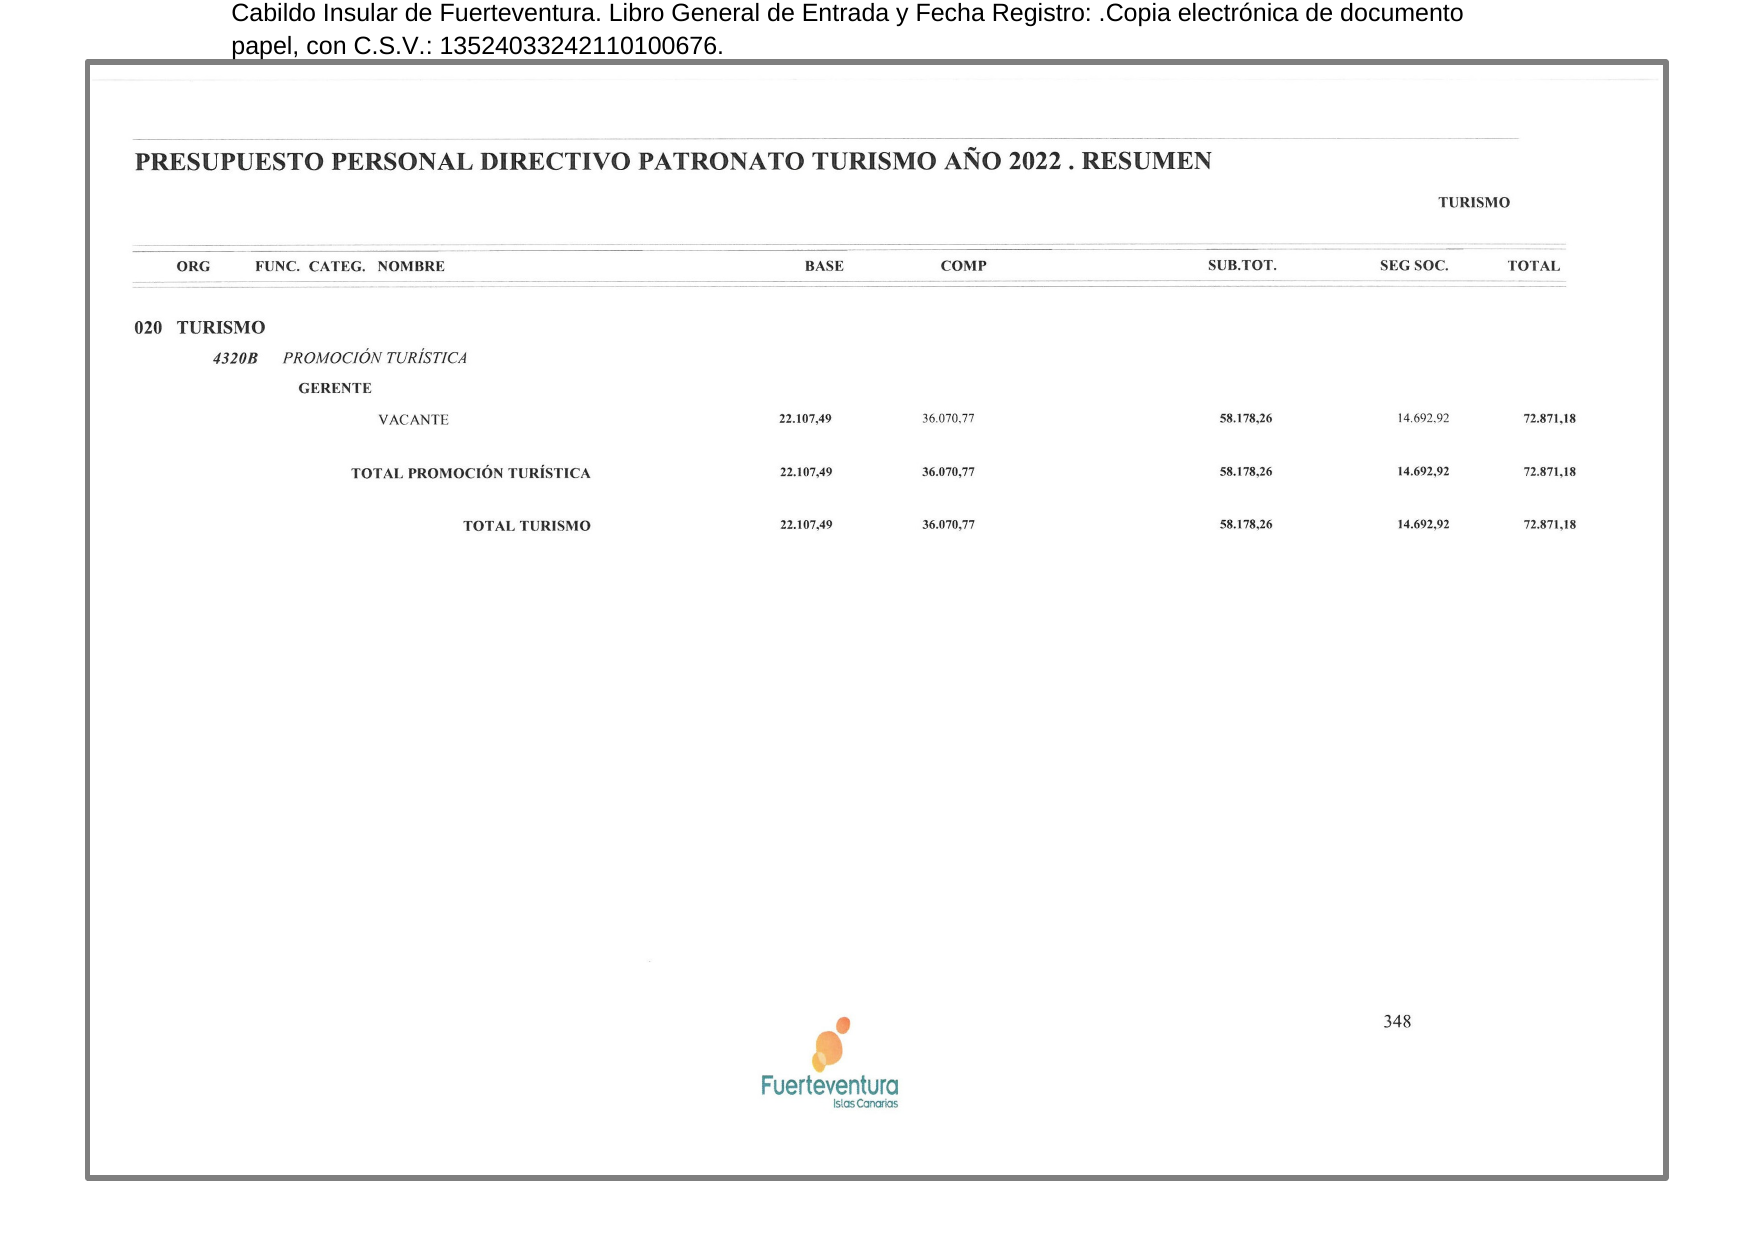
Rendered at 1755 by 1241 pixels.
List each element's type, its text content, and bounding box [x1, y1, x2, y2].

text papel, con C.S.V.: 13524033242110100676. [231, 31, 1502, 59]
